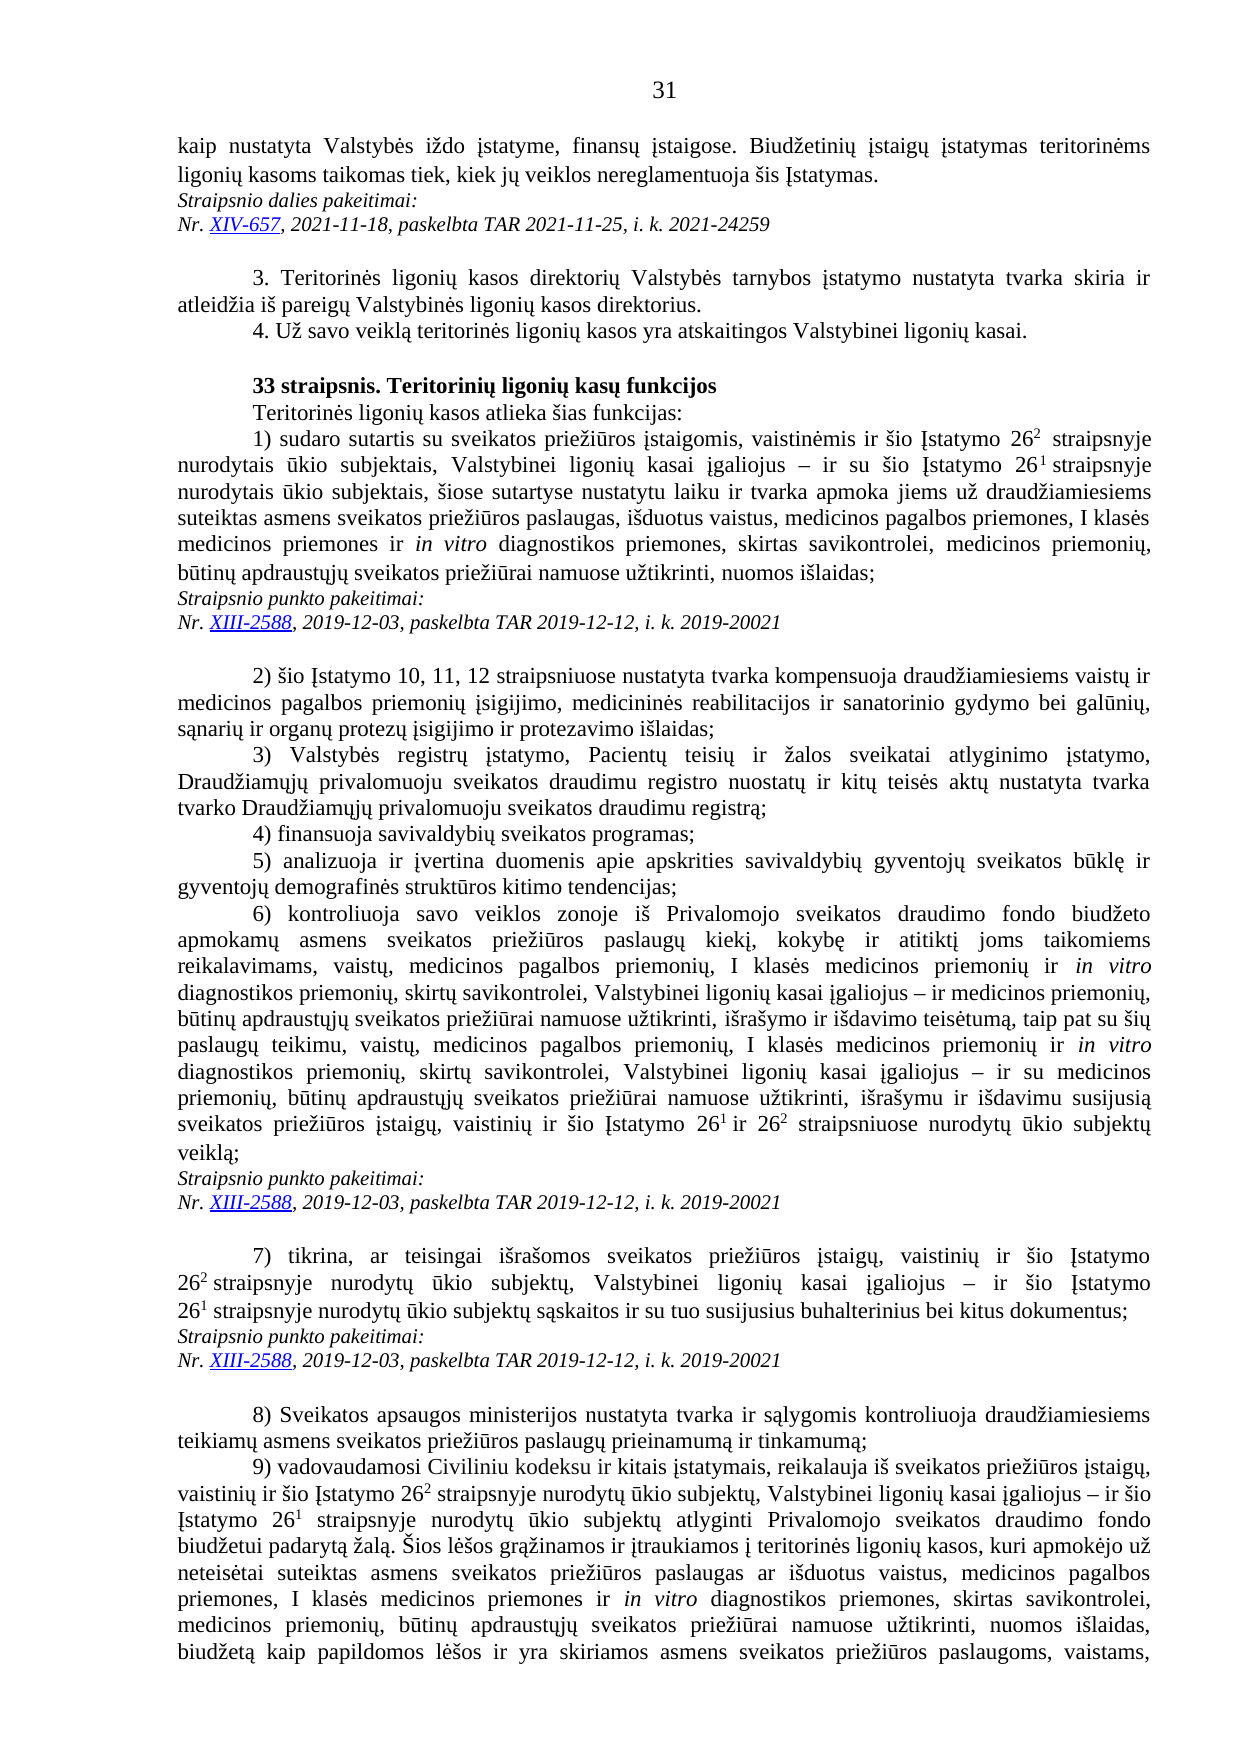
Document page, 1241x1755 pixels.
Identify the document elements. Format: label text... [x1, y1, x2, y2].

text 33 straipsnis. Teritorinių ligonių kasų funkcijos [177, 372, 1152, 399]
text Nr. XIII-2588, 2019-12-03, paskelbta TAR 2019-12-12, i. k. 2019-20021 [177, 1189, 1152, 1214]
text Teritorinės ligonių kasos atlieka šias funkcijas: [177, 399, 1152, 425]
text 4) finansuoja savivaldybių sveikatos programas; [177, 821, 1152, 847]
text 8) Sveikatos apsaugos ministerijos nustatyta tvarka ir sąlygomis kontroliuoja draudžiamiesiems teikiamų asmens sveikatos priežiūros paslaugų prieinamumą ir tinkamumą; [177, 1401, 1152, 1453]
text 3. Teritorinės ligonių kasos direktorių Valstybės tarnybos įstatymo nustatyta tvarka skiria ir atleidžia iš pareigų Valstybinės ligonių kasos direktorius. [177, 264, 1152, 317]
text 9) vadovaudamosi Civiliniu kodeksu ir kitais įstatymais, reikalauja iš sveikatos priežiūros įstaigų, vaistinių ir šio Įstatymo 262 straipsnyje nurodytų ūkio subjektų, Valstybinei ligonių kasai įgaliojus – ir šio Įstatymo 261 straipsnyje nurodytų ūkio subjektų atlyginti Privalomojo sveikatos draudimo fondo biudžetui padarytą žalą. Šios lėšos grąžinamos ir įtraukiamos į teritorinės ligonių kasos, kuri apmokėjo už neteisėtai suteiktas asmens sveikatos priežiūros paslaugas ar išduotus vaistus, medicinos pagalbos priemones, I klasės medicinos priemones ir in vitro diagnostikos priemones, skirtas savikontrolei, medicinos priemonių, būtinų apdraustųjų sveikatos priežiūrai namuose užtikrinti, nuomos išlaidas, biudžetą kaip papildomos lėšos ir yra skiriamos asmens sveikatos priežiūros paslaugoms, vaistams, [177, 1453, 1152, 1664]
text Straipsnio punkto pakeitimai: [177, 586, 1152, 609]
text 5) analizuoja ir įvertina duomenis apie apskrities savivaldybių gyventojų sveikatos būklę ir gyventojų demografinės struktūros kitimo tendencijas; [177, 847, 1152, 899]
text Nr. XIV-657, 2021-11-18, paskelbta TAR 2021-11-25, i. k. 2021-24259 [177, 212, 1152, 236]
text Straipsnio dalies pakeitimai: [177, 188, 1152, 212]
text Straipsnio punkto pakeitimai: [177, 1166, 1152, 1189]
text Nr. XIII-2588, 2019-12-03, paskelbta TAR 2019-12-12, i. k. 2019-20021 [177, 1348, 1152, 1372]
text Straipsnio punkto pakeitimai: [177, 1324, 1152, 1348]
text 4. Už savo veiklą teritorinės ligonių kasos yra atskaitingos Valstybinei ligonių kasai. [177, 317, 1152, 343]
text Nr. XIII-2588, 2019-12-03, paskelbta TAR 2019-12-12, i. k. 2019-20021 [177, 609, 1152, 634]
text 7) tikrina, ar teisingai išrašomos sveikatos priežiūros įstaigų, vaistinių ir šio Įstatymo 262 straipsnyje nurodytų ūkio subjektų, Valstybinei ligonių kasai įgaliojus – ir šio Įstatymo 261 straipsnyje nurodytų ūkio subjektų sąskaitos ir su tuo susijusius buhalterinius bei kitus dokumentus; [177, 1242, 1152, 1324]
text 6) kontroliuoja savo veiklos zonoje iš Privalomojo sveikatos draudimo fondo biudžeto apmokamų asmens sveikatos priežiūros paslaugų kiekį, kokybę ir atitiktį joms taikomiems reikalavimams, vaistų, medicinos pagalbos priemonių, I klasės medicinos priemonių ir in vitro diagnostikos priemonių, skirtų savikontrolei, Valstybinei ligonių kasai įgaliojus – ir medicinos priemonių, būtinų apdraustųjų sveikatos priežiūrai namuose užtikrinti, išrašymo ir išdavimo teisėtumą, taip pat su šių paslaugų teikimu, vaistų, medicinos pagalbos priemonių, I klasės medicinos priemonių ir in vitro diagnostikos priemonių, skirtų savikontrolei, Valstybinei ligonių kasai įgaliojus – ir su medicinos priemonių, būtinų apdraustųjų sveikatos priežiūrai namuose užtikrinti, išrašymu ir išdavimu susijusią sveikatos priežiūros įstaigų, vaistinių ir šio Įstatymo 261 ir 262 straipsniuose nurodytų ūkio subjektų veiklą; [177, 899, 1152, 1166]
text 2) šio Įstatymo 10, 11, 12 straipsniuose nustatyta tvarka kompensuoja draudžiamiesiems vaistų ir medicinos pagalbos priemonių įsigijimo, medicininės reabilitacijos ir sanatorinio gydymo bei galūnių, sąnarių ir organų protezų įsigijimo ir protezavimo išlaidas; [177, 662, 1152, 741]
text 1) sudaro sutartis su sveikatos priežiūros įstaigomis, vaistinėmis ir šio Įstatymo 262 straipsnyje nurodytais ūkio subjektais, Valstybinei ligonių kasai įgaliojus – ir su šio Įstatymo 261 straipsnyje nurodytais ūkio subjektais, šiose sutartyse nustatytu laiku ir tvarka apmoka jiems už draudžiamiesiems suteiktas asmens sveikatos priežiūros paslaugas, išduotus vaistus, medicinos pagalbos priemones, I klasės medicinos priemones ir in vitro diagnostikos priemones, skirtas savikontrolei, medicinos priemonių, būtinų apdraustųjų sveikatos priežiūrai namuose užtikrinti, nuomos išlaidas; [177, 425, 1152, 586]
text kaip nustatyta Valstybės iždo įstatyme, finansų įstaigose. Biudžetinių įstaigų įstatymas teritorinėms ligonių kasoms taikomas tiek, kiek jų veiklos nereglamentuoja šis Įstatymas. [177, 132, 1152, 188]
text 3) Valstybės registrų įstatymo, Pacientų teisių ir žalos sveikatai atlyginimo įstatymo, Draudžiamųjų privalomuoju sveikatos draudimu registro nuostatų ir kitų teisės aktų nustatyta tvarka tvarko Draudžiamųjų privalomuoju sveikatos draudimu registrą; [177, 741, 1152, 821]
